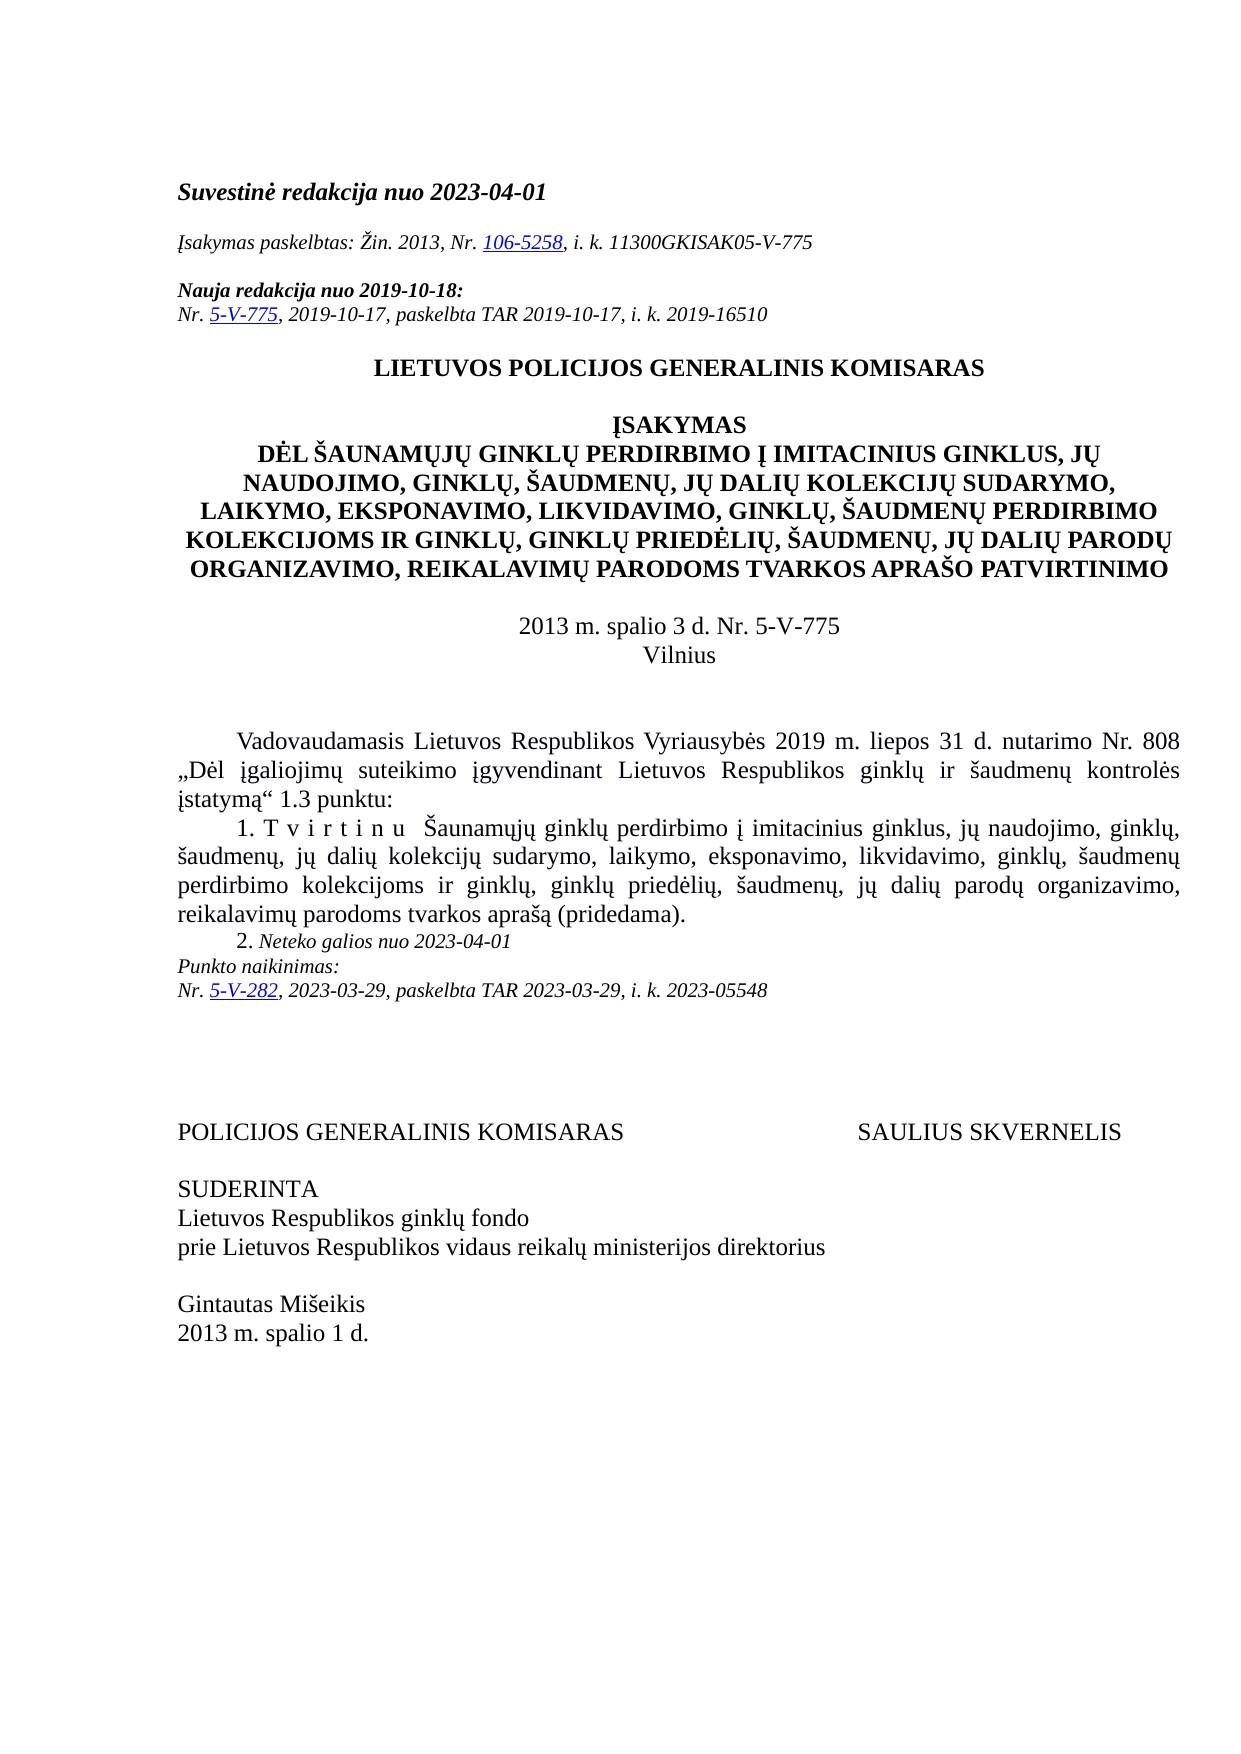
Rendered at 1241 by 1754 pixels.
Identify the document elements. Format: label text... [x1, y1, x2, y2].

text 2013 m. spalio 3 d. Nr. 5-V-775 [177, 611, 1181, 640]
text 1. T v i r t i n u Šaunamųjų ginklų perdirbimo į imitacinius ginklus, jų naudojimo, ginklų, šaudmenų, jų dalių kolekcijų sudarymo, laikymo, eksponavimo, likvidavimo, ginklų, šaudmenų perdirbimo kolekcijoms ir ginklų, ginklų priedėlių, šaudmenų, jų dalių parodų organizavimo, reikalavimų parodoms tvarkos aprašą (pridedama). [177, 813, 1181, 928]
text SUDERINTA [177, 1174, 1181, 1203]
text Nr. 5-V-282, 2023-03-29, paskelbta TAR 2023-03-29, i. k. 2023-05548 [177, 978, 1181, 1002]
text Vadovaudamasis Lietuvos Respublikos Vyriausybės 2019 m. liepos 31 d. nutarimo Nr. 808 „Dėl įgaliojimų suteikimo įgyvendinant Lietuvos Respublikos ginklų ir šaudmenų kontrolės įstatymą“ 1.3 punktu: [177, 726, 1181, 813]
text Vilnius [177, 640, 1181, 669]
text 2013 m. spalio 1 d. [177, 1318, 1181, 1347]
text Policijos generalinis komisaras Saulius Skvernelis [177, 1117, 1181, 1146]
text Suvestinė redakcija nuo 2023-04-01 [177, 177, 1181, 206]
text Lietuvos Respublikos ginklų fondo [177, 1203, 1181, 1232]
text DĖL Šaunamųjų GINKLŲ PERDIRBIMO Į IMITACINIUS GINKLUS, JŲ NAUDOJIMO, GINKLŲ, ŠAUDMENŲ, JŲ DALIŲ KOLEKCIJŲ SUDARYMO, LAIKYMO, EKSPONAVIMO, LIKVIDAVIMO, GINKLŲ, ŠAUDMENŲ PERDIRBIMO KOLEKCIJOMS IR GINKLŲ, GINKLŲ PRIEDĖLIŲ, ŠAUDMENŲ, JŲ DALIŲ PARODŲ ORGANIZAVIMO, REIKALAVIMŲ PARODOMS TVARKOS APRAŠO PATVIRTINIMO [177, 439, 1181, 583]
text prie Lietuvos Respublikos vidaus reikalų ministerijos direktorius [177, 1232, 1181, 1261]
text Punkto naikinimas: [177, 954, 1181, 978]
text Įsakymas paskelbtas: Žin. 2013, Nr. 106-5258, i. k. 11300GKISAK05-V-775 [177, 230, 1181, 254]
text ĮSAKYMAS [177, 410, 1181, 439]
text 2. Neteko galios nuo 2023-04-01 [177, 928, 1181, 954]
text Gintautas Mišeikis [177, 1289, 1181, 1318]
text Nauja redakcija nuo 2019-10-18: [177, 278, 1181, 302]
text Nr. 5-V-775, 2019-10-17, paskelbta TAR 2019-10-17, i. k. 2019-16510 [177, 302, 1181, 326]
text LIETUVOS POLICIJOS GENERALINIS KOMISARAS [177, 353, 1181, 381]
